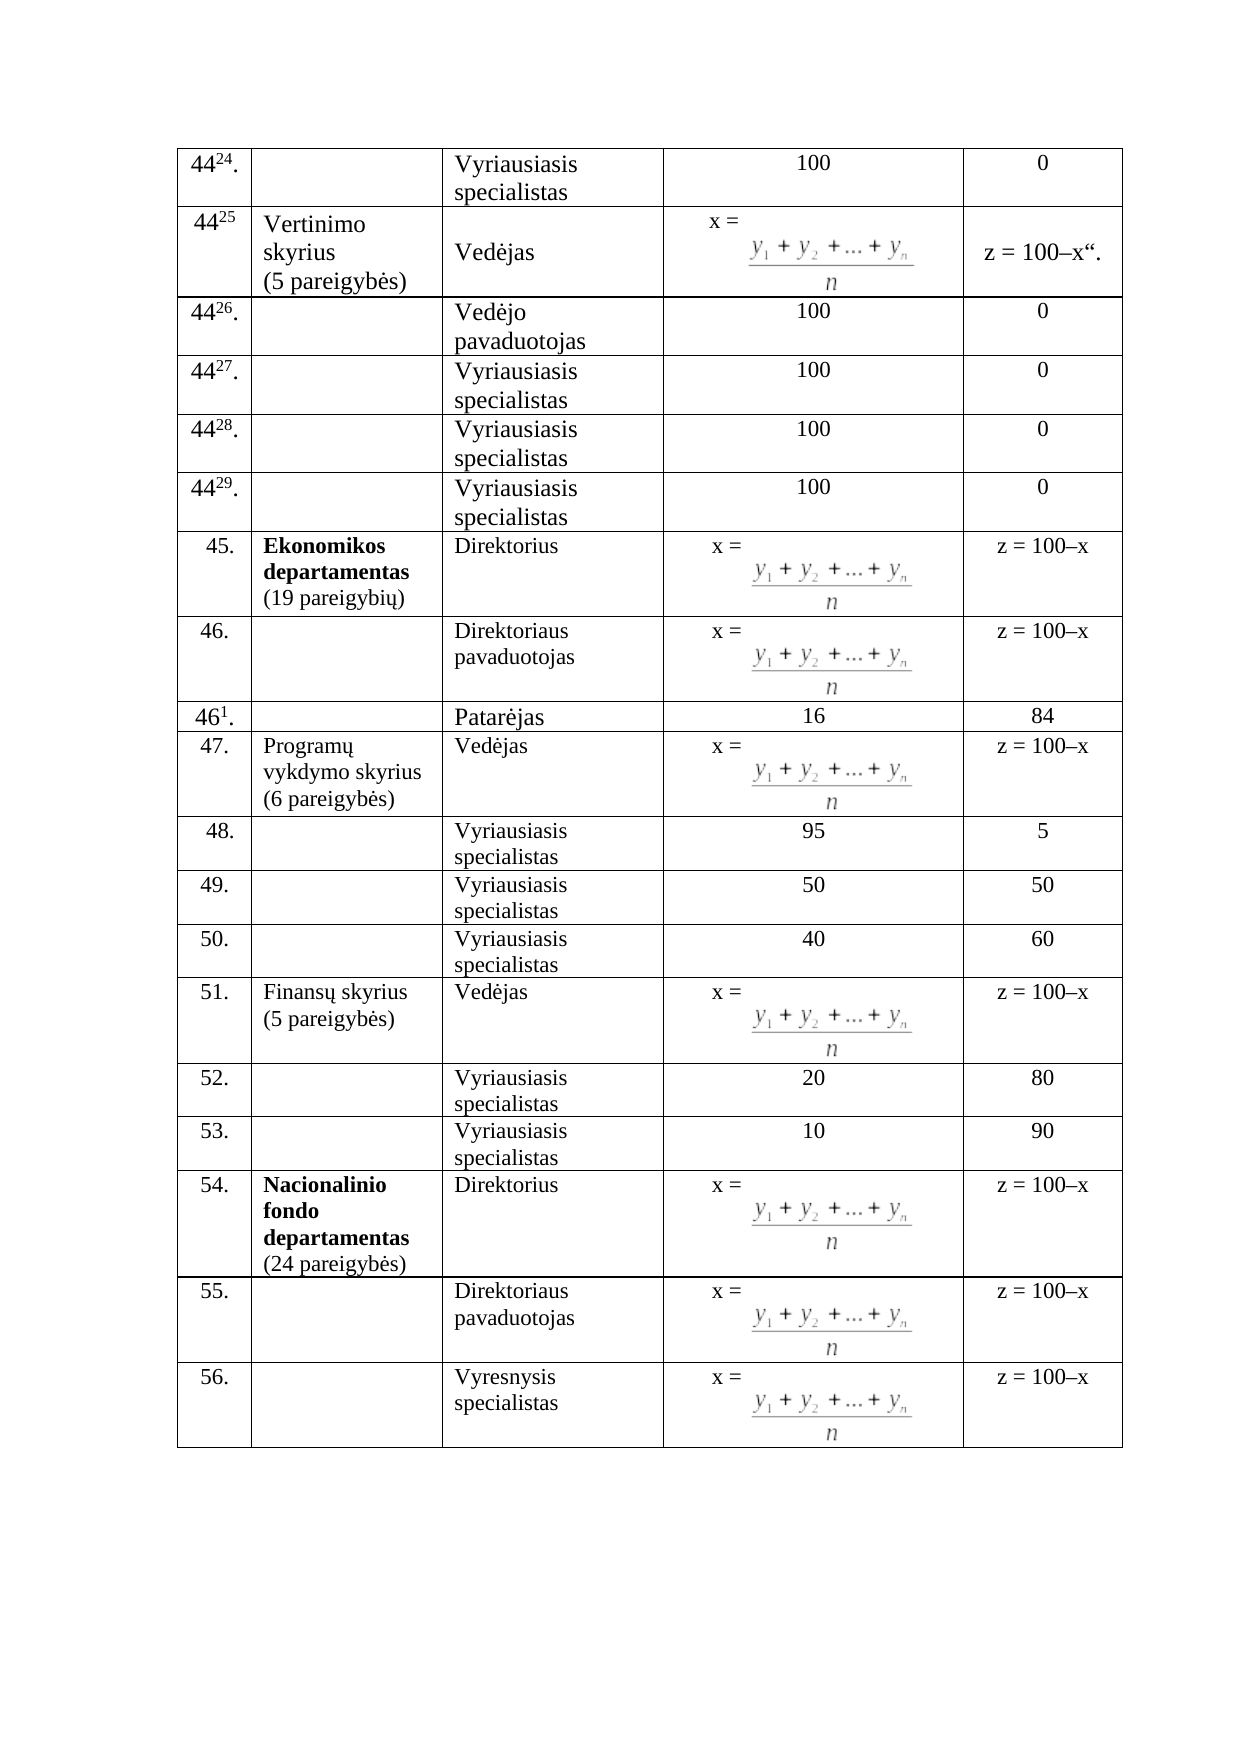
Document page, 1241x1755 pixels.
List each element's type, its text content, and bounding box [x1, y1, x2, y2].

table_cell Ekonomikos departamentas (19 pareigybių) [252, 532, 442, 616]
table_cell 51. [178, 978, 251, 1062]
table_cell Programų vykdymo skyrius (6 pareigybės) [252, 732, 442, 816]
table_cell 55. [178, 1278, 251, 1362]
table_cell x = (y(1)+y(2)+…+y(n))/n [664, 1363, 963, 1447]
table_cell Vyriausiasis specialistas [443, 1064, 663, 1116]
table_cell Vyriausiasis specialistas [443, 817, 663, 870]
table_cell x = (y(1)+y(2)+…+y(n))/n [664, 1171, 963, 1276]
table_cell [252, 473, 442, 531]
table_cell 100 [664, 356, 963, 413]
table_cell [252, 298, 442, 355]
table_cell [252, 702, 442, 731]
table_cell [252, 1117, 442, 1170]
table_cell x = (y(1)+y(2)+…+y(n))/n [664, 207, 963, 296]
table_cell 53. [178, 1117, 251, 1170]
table_cell 80 [964, 1064, 1122, 1116]
table_cell Vyriausiasis specialistas [443, 473, 663, 531]
table_cell 4427. [178, 356, 251, 413]
table_cell x = (y(1)+y(2)+…+y(n))/n [664, 617, 963, 701]
table_cell [252, 617, 442, 701]
table_cell Vyresnysis specialistas [443, 1363, 663, 1447]
table_cell 40 [664, 925, 963, 977]
table_cell 100 [664, 473, 963, 531]
table_cell [252, 149, 442, 206]
table_cell Vedėjo pavaduotojas [443, 298, 663, 355]
table_cell z = 100–x [964, 1363, 1122, 1447]
table_cell 90 [964, 1117, 1122, 1170]
table_cell 10 [664, 1117, 963, 1170]
table_cell [252, 1363, 442, 1447]
table_cell Direktoriaus pavaduotojas [443, 617, 663, 701]
table_cell Vyriausiasis specialistas [443, 356, 663, 413]
table_cell 100 [664, 415, 963, 472]
table_cell x = (y(1)+y(2)+…+y(n))/n [664, 1278, 963, 1362]
table_cell 4429. [178, 473, 251, 531]
table_cell 49. [178, 871, 251, 923]
table_cell Vedėjas [443, 978, 663, 1062]
table_cell Finansų skyrius (5 pareigybės) [252, 978, 442, 1062]
table_cell 47. [178, 732, 251, 816]
table_cell 0 [964, 473, 1122, 531]
table_cell 0 [964, 415, 1122, 472]
table_cell Vyriausiasis specialistas [443, 149, 663, 206]
table_cell 100 [664, 149, 963, 206]
table_cell z = 100–x [964, 1171, 1122, 1276]
table_cell 50 [964, 871, 1122, 923]
table_cell 4426. [178, 298, 251, 355]
table_cell 5 [964, 817, 1122, 870]
table_cell Vyriausiasis specialistas [443, 415, 663, 472]
table_cell Nacionalinio fondo departamentas (24 pareigybės) [252, 1171, 442, 1276]
table_cell Direktorius [443, 532, 663, 616]
table_cell Vedėjas [443, 732, 663, 816]
table_cell 52. [178, 1064, 251, 1116]
table_cell [252, 925, 442, 977]
table_cell Vyriausiasis specialistas [443, 1117, 663, 1170]
table_cell [252, 817, 442, 870]
table_cell 84 [964, 702, 1122, 731]
table_cell 461. [178, 702, 251, 731]
table_cell 45. [178, 532, 251, 616]
table_cell 60 [964, 925, 1122, 977]
table_cell Vyriausiasis specialistas [443, 871, 663, 923]
table_cell 54. [178, 1171, 251, 1276]
table_cell [252, 415, 442, 472]
table_cell 4428. [178, 415, 251, 472]
table_cell z = 100–x“. [964, 207, 1122, 296]
table_cell Direktorius [443, 1171, 663, 1276]
table_cell 16 [664, 702, 963, 731]
table_cell z = 100–x [964, 732, 1122, 816]
table_cell [252, 356, 442, 413]
table_cell 50 [664, 871, 963, 923]
table_cell 50. [178, 925, 251, 977]
table_cell 4424. [178, 149, 251, 206]
table_cell [252, 1064, 442, 1116]
table_cell 20 [664, 1064, 963, 1116]
table_cell 0 [964, 149, 1122, 206]
table_cell 56. [178, 1363, 251, 1447]
table_cell Vertinimo skyrius (5 pareigybės) [252, 207, 442, 296]
table_cell z = 100–x [964, 532, 1122, 616]
table_cell 95 [664, 817, 963, 870]
table_cell x = (y(1)+y(2)+…+y(n))/n [664, 732, 963, 816]
table_cell 48. [178, 817, 251, 870]
table_cell Patarėjas [443, 702, 663, 731]
table_cell Vyriausiasis specialistas [443, 925, 663, 977]
table_cell z = 100–x [964, 617, 1122, 701]
table_cell 0 [964, 356, 1122, 413]
table_cell z = 100–x [964, 978, 1122, 1062]
table_cell 100 [664, 298, 963, 355]
table_cell 0 [964, 298, 1122, 355]
table_cell [252, 1278, 442, 1362]
table_cell x = (y(1)+y(2)+…+y(n))/n [664, 532, 963, 616]
table_cell 4425 [178, 207, 251, 296]
table_cell Direktoriaus pavaduotojas [443, 1278, 663, 1362]
table_cell z = 100–x [964, 1278, 1122, 1362]
table_cell x = (y(1)+y(2)+…+y(n))/n [664, 978, 963, 1062]
table_cell 46. [178, 617, 251, 701]
table_cell Vedėjas [443, 207, 663, 296]
table_cell [252, 871, 442, 923]
